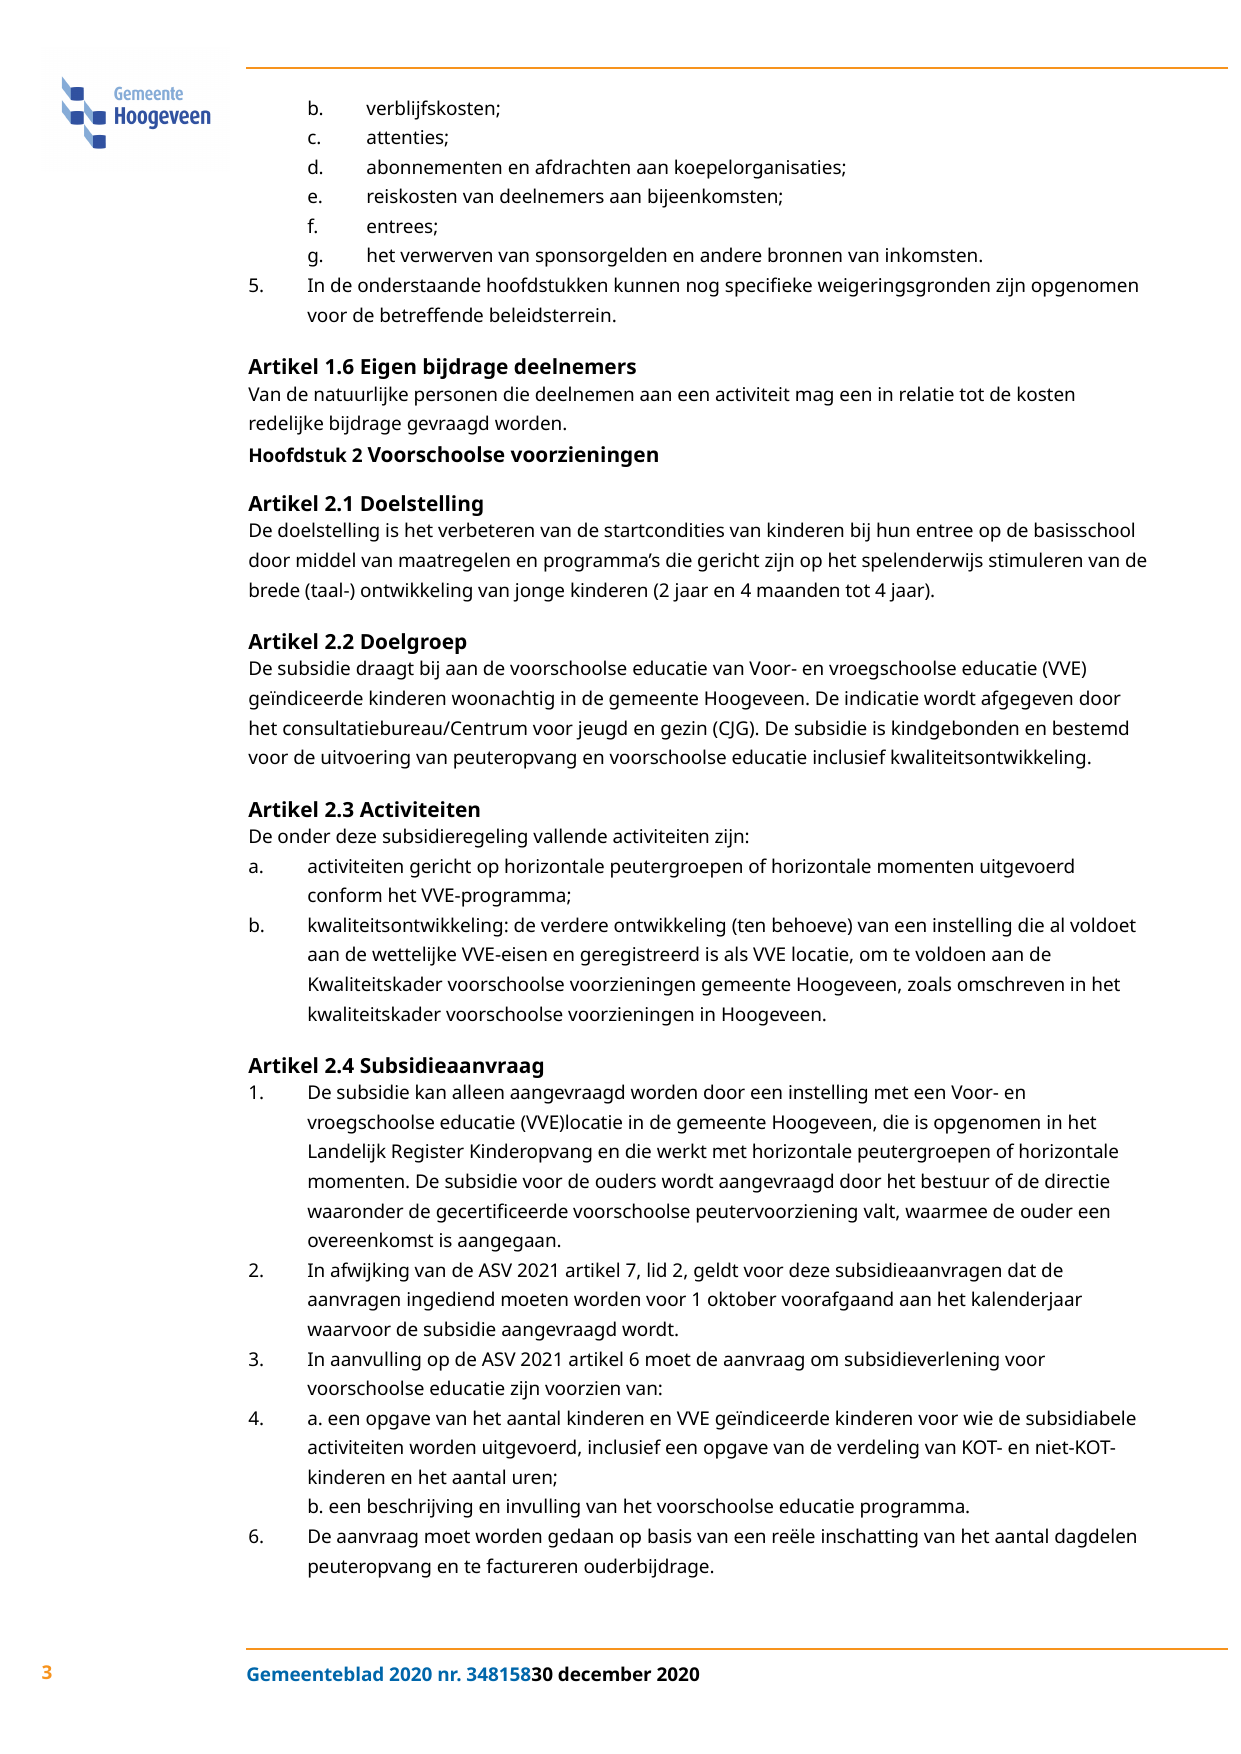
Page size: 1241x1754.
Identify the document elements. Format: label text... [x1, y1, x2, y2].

list abonnementen en afdrachten aan koepelorganisaties; [307, 154, 1152, 180]
list In afwijking van de ASV 2021 artikel 7, lid 2, geldt voor deze subsidieaanvragen dat de aanvragen ingediend moeten worden voor 1 oktober voorafgaand aan het kalenderjaar waarvoor de subsidie aangevraagd wordt. [248, 1257, 1152, 1342]
text De doelstelling is het verbeteren van de startcondities van kinderen bij hun entree op de basisschool door middel van maatregelen en programma’s die gericht zijn op het spelenderwijs stimuleren van de brede (taal-) ontwikkeling van jonge kinderen (2 jaar en 4 maanden tot 4 jaar). [248, 518, 1152, 602]
list In aanvulling op de ASV 2021 artikel 6 moet de aanvraag om subsidieverlening voor voorschoolse educatie zijn voorzien van: [248, 1346, 1152, 1401]
text Artikel 2.2 Doelgroep [248, 627, 1152, 656]
text Artikel 2.4 Subsidieaanvraag [248, 1051, 1152, 1079]
list attenties; [307, 124, 1152, 150]
text De subsidie draagt bij aan de voorschoolse educatie van Voor- en vroegschoolse educatie (VVE) geïndiceerde kinderen woonachtig in de gemeente Hoogeveen. De indicatie wordt afgegeven door het consultatiebureau/Centrum voor jeugd en gezin (CJG). De subsidie is kindgebonden en bestemd voor de uitvoering van peuteropvang en voorschoolse educatie inclusief kwaliteitsontwikkeling. [248, 656, 1152, 770]
list De subsidie kan alleen aangevraagd worden door een instelling met een Voor- en vroegschoolse educatie (VVE)locatie in de gemeente Hoogeveen, die is opgenomen in het Landelijk Register Kinderopvang en die werkt met horizontale peutergroepen of horizontale momenten. De subsidie voor de ouders wordt aangevraagd door het bestuur of de directie waaronder de gecertificeerde voorschoolse peutervoorziening valt, waarmee de ouder een overeenkomst is aangegaan. [248, 1079, 1152, 1253]
text Hoofdstuk 2 Voorschoolse voorzieningen [248, 440, 1152, 468]
list entrees; [307, 213, 1152, 239]
text Van de natuurlijke personen die deelnemen aan een activiteit mag een in relatie tot de kosten redelijke bijdrage gevraagd worden. [248, 381, 1152, 436]
text De onder deze subsidieregeling vallende activiteiten zijn: [248, 823, 1152, 849]
list a. een opgave van het aantal kinderen en VVE geïndiceerde kinderen voor wie de subsidiabele activiteiten worden uitgevoerd, inclusief een opgave van de verdeling van KOT- en niet-KOT-kinderen en het aantal uren; [248, 1405, 1152, 1490]
list De aanvraag moet worden gedaan op basis van een reële inschatting van het aantal dagdelen peuteropvang en te factureren ouderbijdrage. [248, 1523, 1152, 1579]
list b. een beschrijving en invulling van het voorschoolse educatie programma. [248, 1494, 1152, 1519]
picture [41, 47, 231, 172]
list verblijfskosten; [307, 95, 1152, 121]
list activiteiten gericht op horizontale peutergroepen of horizontale momenten uitgevoerd conform het VVE-programma; [248, 853, 1152, 908]
list reiskosten van deelnemers aan bijeenkomsten; [307, 183, 1152, 209]
text Artikel 2.3 Activiteiten [248, 795, 1152, 823]
list kwaliteitsontwikkeling: de verdere ontwikkeling (ten behoeve) van een instelling die al voldoet aan de wettelijke VVE-eisen en geregistreerd is als VVE locatie, om te voldoen aan de Kwaliteitskader voorschoolse voorzieningen gemeente Hoogeveen, zoals omschreven in het kwaliteitskader voorschoolse voorzieningen in Hoogeveen. [248, 912, 1152, 1026]
list In de onderstaande hoofdstukken kunnen nog specifieke weigeringsgronden zijn opgenomen voor de betreffende beleidsterrein. [248, 272, 1152, 328]
text Artikel 2.1 Doelstelling [248, 489, 1152, 518]
list het verwerven van sponsorgelden en andere bronnen van inkomsten. [307, 243, 1152, 268]
text Artikel 1.6 Eigen bijdrage deelnemers [248, 352, 1152, 381]
